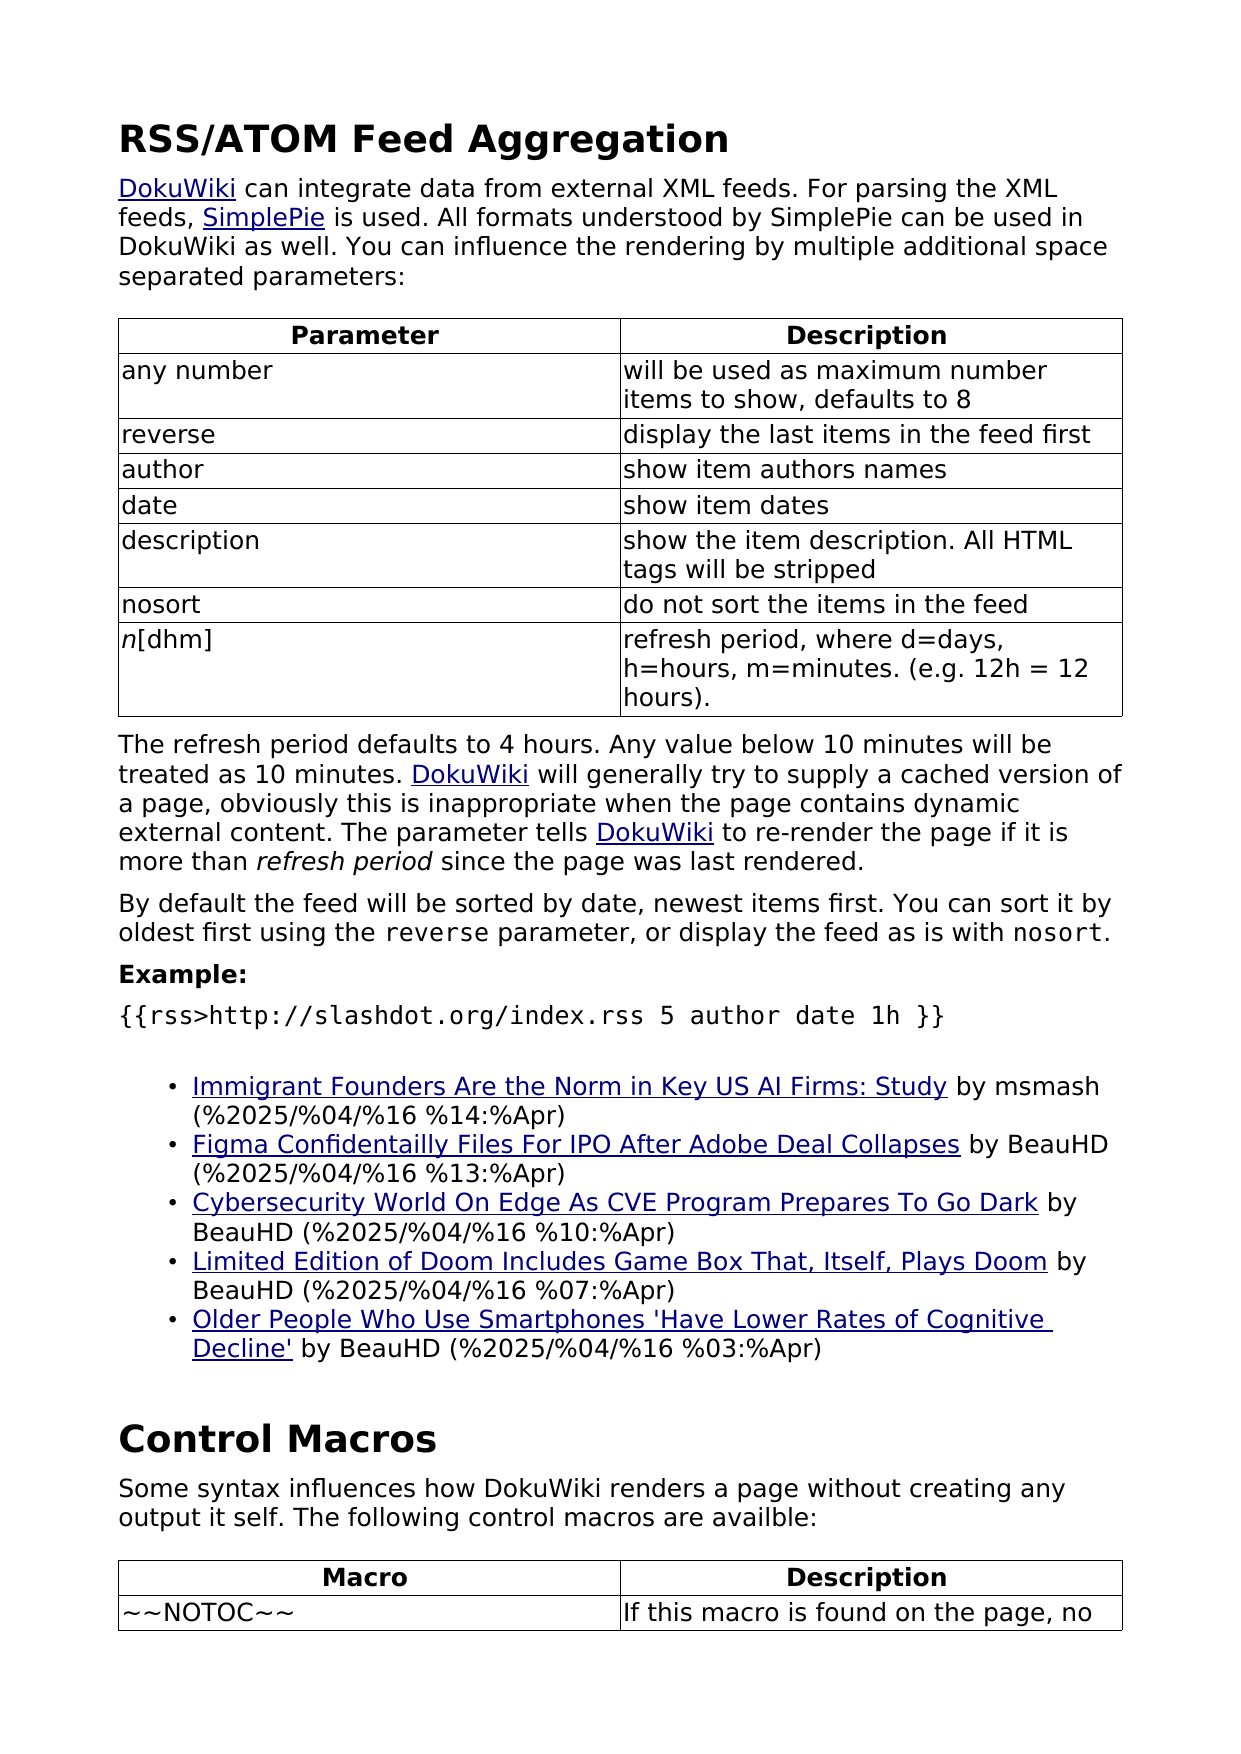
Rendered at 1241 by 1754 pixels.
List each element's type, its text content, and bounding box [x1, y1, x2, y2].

list Figma Confidentailly Files For IPO After Adobe Deal Collapses by BeauHD (%2025/%04/%16 %13:%Apr) [177, 1130, 1122, 1188]
table_cell refresh period, where d=days, h=hours, m=minutes. (e.g. 12h = 12 hours). [621, 623, 1122, 716]
table_cell show item authors names [621, 454, 1122, 488]
table_cell description [119, 524, 620, 587]
table_header Parameter [119, 319, 620, 353]
subtitle Control Macros [118, 1418, 1122, 1462]
list Older People Who Use Smartphones 'Have Lower Rates of Cognitive Decline' by BeauHD (%2025/%04/%16 %03:%Apr) [177, 1305, 1122, 1363]
list Cybersecurity World On Edge As CVE Program Prepares To Go Dark by BeauHD (%2025/%04/%16 %10:%Apr) [177, 1188, 1122, 1247]
table_cell do not sort the items in the feed [621, 588, 1122, 622]
list Immigrant Founders Are the Norm in Key US AI Firms: Study by msmash (%2025/%04/%16 %14:%Apr) [177, 1072, 1122, 1130]
table_header Description [621, 1561, 1122, 1595]
subtitle RSS/ATOM Feed Aggregation [118, 118, 1122, 162]
text The refresh period defaults to 4 hours. Any value below 10 minutes will be treated as 10 minutes. DokuWiki will generally try to supply a cached version of a page, obviously this is inappropriate when the page contains dynamic external content. The parameter tells DokuWiki to re-render the page if it is more than refresh period since the page was last rendered. [118, 731, 1122, 876]
table_cell will be used as maximum number items to show, defaults to 8 [621, 354, 1122, 418]
table_header Macro [119, 1561, 620, 1595]
table_cell author [119, 454, 620, 488]
table_header Description [621, 319, 1122, 353]
text Some syntax influences how DokuWiki renders a page without creating any output it self. The following control macros are availble: [118, 1474, 1122, 1532]
table_cell show item dates [621, 489, 1122, 523]
text {{rss>http://slashdot.org/index.rss 5 author date 1h }} [118, 1001, 1122, 1031]
table_cell reverse [119, 419, 620, 453]
text By default the feed will be sorted by date, newest items first. You can sort it by oldest first using the reverse parameter, or display the feed as is with nosort. [118, 889, 1122, 947]
table_cell display the last items in the feed first [621, 419, 1122, 453]
table_cell If this macro is found on the page, no [621, 1596, 1122, 1630]
table_cell show the item description. All HTML tags will be stripped [621, 524, 1122, 587]
text DokuWiki can integrate data from external XML feeds. For parsing the XML feeds, SimplePie is used. All formats understood by SimplePie can be used in DokuWiki as well. You can influence the rendering by multiple additional space separated parameters: [118, 174, 1122, 291]
table_cell date [119, 489, 620, 523]
table_cell any number [119, 354, 620, 418]
table_cell ~~NOTOC~~ [119, 1596, 620, 1630]
table_cell nosort [119, 588, 620, 622]
text Example: [118, 960, 1122, 989]
table_cell n[dhm] [119, 623, 620, 716]
list Limited Edition of Doom Includes Game Box That, Itself, Plays Doom by BeauHD (%2025/%04/%16 %07:%Apr) [177, 1247, 1122, 1305]
